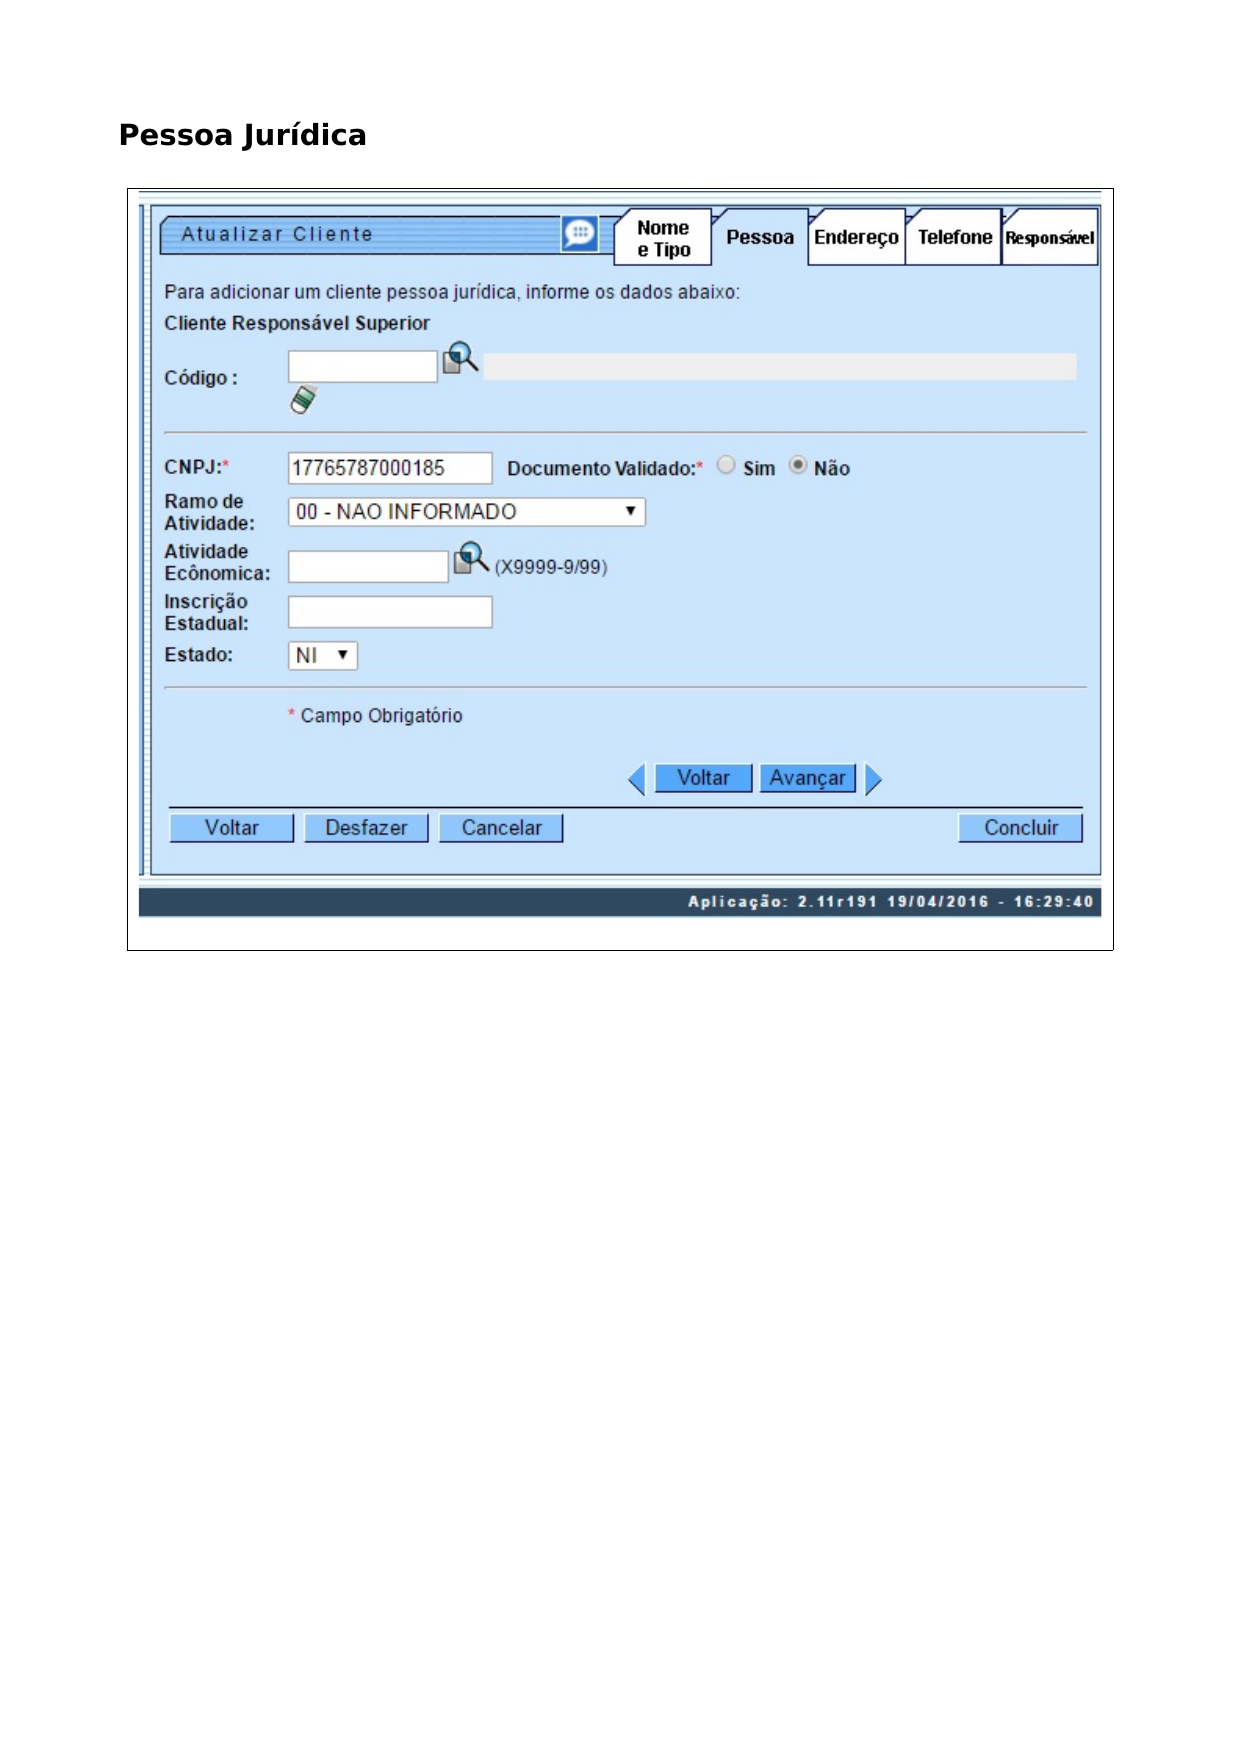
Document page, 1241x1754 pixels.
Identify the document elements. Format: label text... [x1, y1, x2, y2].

table_header [128, 189, 1113, 950]
subtitle Pessoa Jurídica [118, 118, 1122, 152]
picture [138, 191, 1102, 918]
